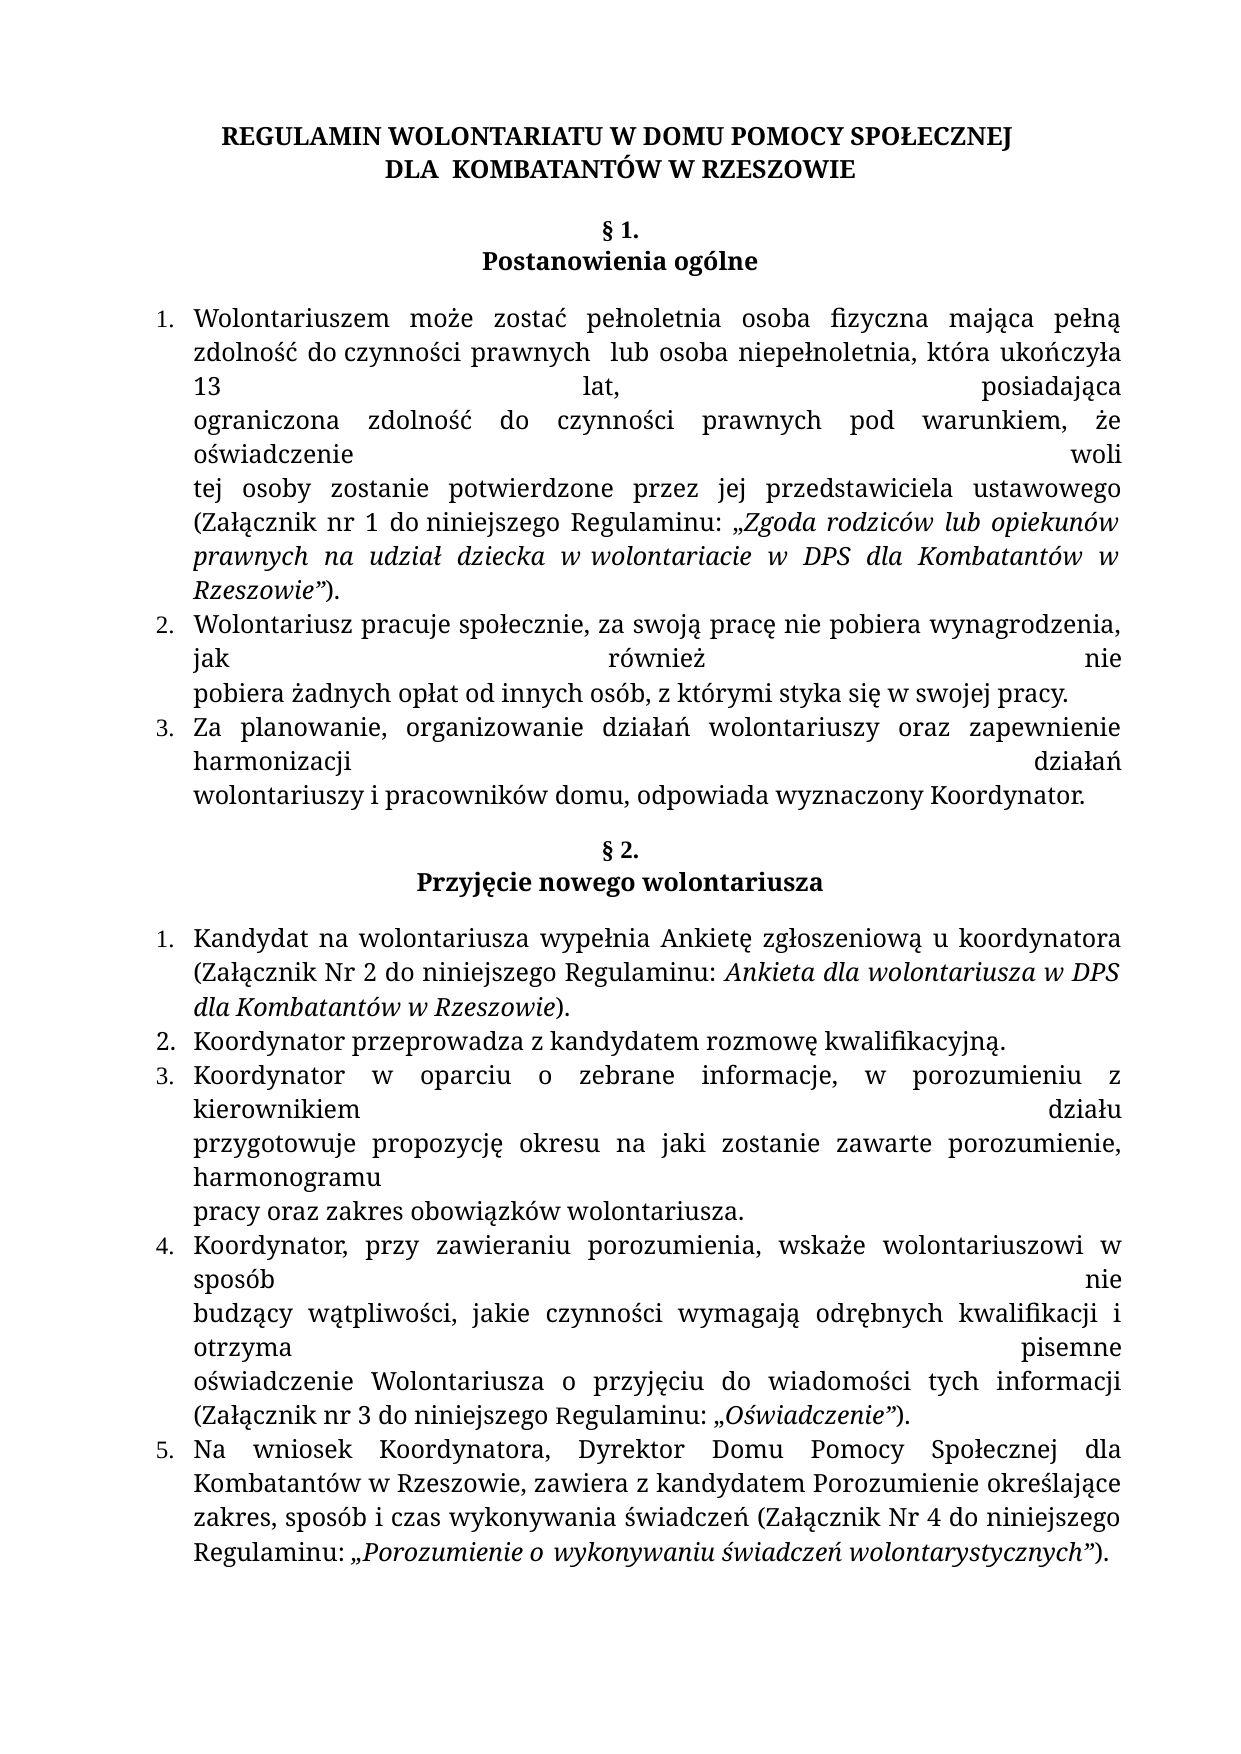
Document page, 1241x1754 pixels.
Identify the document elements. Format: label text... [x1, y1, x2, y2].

text § 2. [118, 836, 1122, 864]
list Koordynator przeprowadza z kandydatem rozmowę kwalifikacyjną. [156, 1023, 1122, 1057]
list Za planowanie, organizowanie działań wolontariuszy oraz zapewnienie harmonizacji działań wolontariuszy i pracowników domu, odpowiada wyznaczony Koordynator. [156, 709, 1122, 811]
list Koordynator, przy zawieraniu porozumienia, wskaże wolontariuszowi w sposób nie budzący wątpliwości, jakie czynności wymagają odrębnych kwalifikacji i otrzyma pisemne oświadczenie Wolontariusza o przyjęciu do wiadomości tych informacji (Załącznik nr 3 do niniejszego Regulaminu: „Oświadczenie”). [156, 1228, 1122, 1432]
list Wolontariuszem może zostać pełnoletnia osoba fizyczna mająca pełną zdolność do czynności prawnych lub osoba niepełnoletnia, która ukończyła 13 lat, posiadająca ograniczona zdolność do czynności prawnych pod warunkiem, że oświadczenie woli tej osoby zostanie potwierdzone przez jej przedstawiciela ustawowego (Załącznik nr 1 do niniejszego Regulaminu: „Zgoda rodziców lub opiekunów prawnych na udział dziecka w wolontariacie w DPS dla Kombatantów w Rzeszowie”). [156, 301, 1122, 607]
text REGULAMIN WOLONTARIATU W DOMU POMOCY SPOŁECZNEJ [118, 118, 1122, 152]
text DLA KOMBATANTÓW W RZESZOWIE [118, 152, 1122, 186]
list Na wniosek Koordynatora, Dyrektor Domu Pomocy Społecznej dla Kombatantów w Rzeszowie, zawiera z kandydatem Porozumienie określające zakres, sposób i czas wykonywania świadczeń (Załącznik Nr 4 do niniejszego Regulaminu: „Porozumienie o wykonywaniu świadczeń wolontarystycznych”). [156, 1432, 1122, 1568]
text § 1. Postanowienia ogólne [118, 186, 1122, 278]
list Wolontariusz pracuje społecznie, za swoją pracę nie pobiera wynagrodzenia, jak również nie pobiera żadnych opłat od innych osób, z którymi styka się w swojej pracy. [156, 607, 1122, 709]
list Koordynator w oparciu o zebrane informacje, w porozumieniu z kierownikiem działu przygotowuje propozycję okresu na jaki zostanie zawarte porozumienie, harmonogramu pracy oraz zakres obowiązków wolontariusza. [156, 1057, 1122, 1228]
list Kandydat na wolontariusza wypełnia Ankietę zgłoszeniową u koordynatora (Załącznik Nr 2 do niniejszego Regulaminu: Ankieta dla wolontariusza w DPS dla Kombatantów w Rzeszowie). [156, 921, 1122, 1023]
text Przyjęcie nowego wolontariusza [118, 864, 1122, 898]
